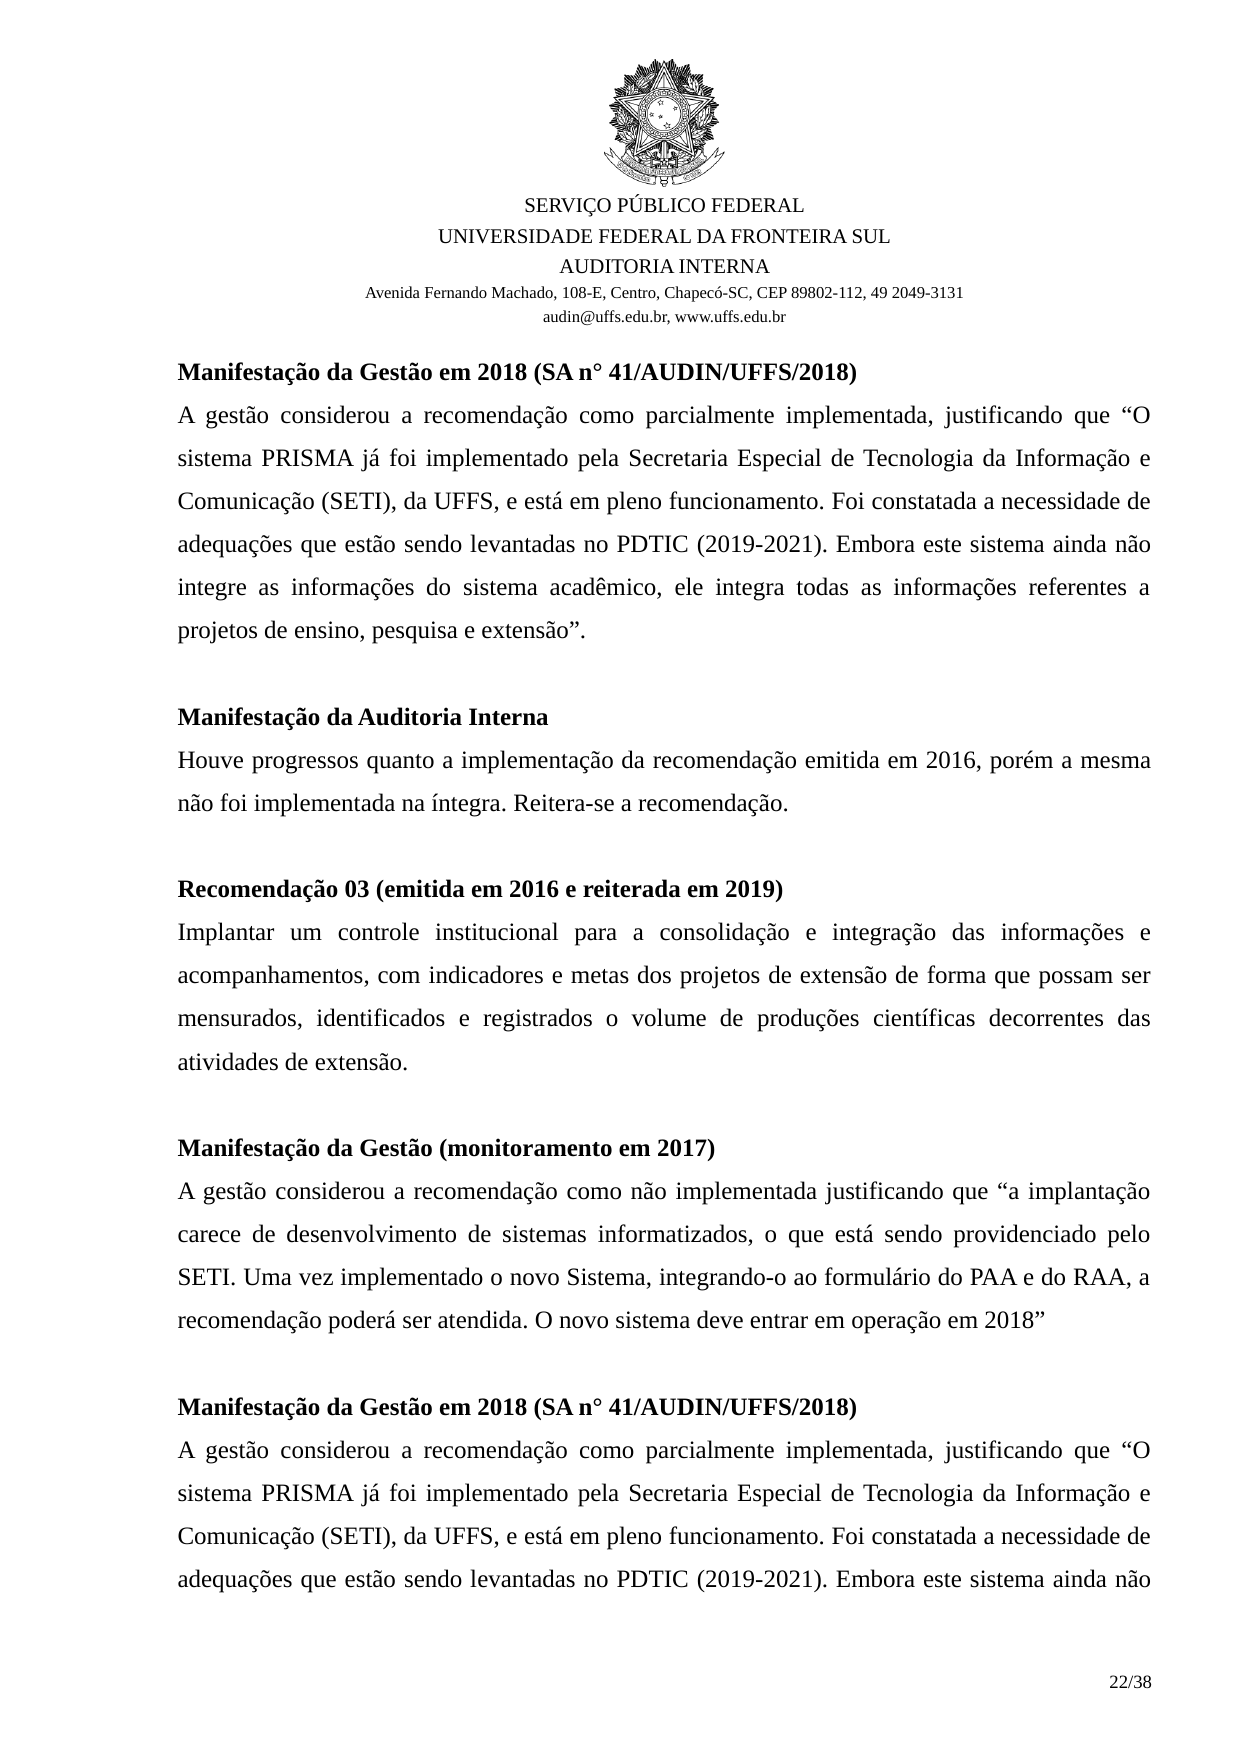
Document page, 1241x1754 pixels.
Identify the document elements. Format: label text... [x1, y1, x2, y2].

text Manifestação da Gestão em 2018 (SA n° 41/AUDIN/UFFS/2018) [177, 357, 1152, 385]
text A gestão considerou a recomendação como parcialmente implementada, justificando que “O sistema PRISMA já foi implementado pela Secretaria Especial de Tecnologia da Informação e Comunicação (SETI), da UFFS, e está em pleno funcionamento. Foi constatada a necessidade de adequações que estão sendo levantadas no PDTIC (2019-2021). Embora este sistema ainda não [177, 1435, 1152, 1593]
text Recomendação 03 (emitida em 2016 e reiterada em 2019) [177, 874, 1152, 903]
text Manifestação da Auditoria Interna [177, 702, 1152, 730]
text A gestão considerou a recomendação como parcialmente implementada, justificando que “O sistema PRISMA já foi implementado pela Secretaria Especial de Tecnologia da Informação e Comunicação (SETI), da UFFS, e está em pleno funcionamento. Foi constatada a necessidade de adequações que estão sendo levantadas no PDTIC (2019-2021). Embora este sistema ainda não integre as informações do sistema acadêmico, ele integra todas as informações referentes a projetos de ensino, pesquisa e extensão”. [177, 400, 1152, 644]
text Houve progressos quanto a implementação da recomendação emitida em 2016, porém a mesma não foi implementada na íntegra. Reitera-se a recomendação. [177, 745, 1152, 817]
text A gestão considerou a recomendação como não implementada justificando que “a implantação carece de desenvolvimento de sistemas informatizados, o que está sendo providenciado pelo SETI. Uma vez implementado o novo Sistema, integrando-o ao formulário do PAA e do RAA, a recomendação poderá ser atendida. O novo sistema deve entrar em operação em 2018” [177, 1176, 1152, 1334]
text Implantar um controle institucional para a consolidação e integração das informações e acompanhamentos, com indicadores e metas dos projetos de extensão de forma que possam ser mensurados, identificados e registrados o volume de produções científicas decorrentes das atividades de extensão. [177, 917, 1152, 1075]
text Manifestação da Gestão (monitoramento em 2017) [177, 1133, 1152, 1162]
text Manifestação da Gestão em 2018 (SA n° 41/AUDIN/UFFS/2018) [177, 1392, 1152, 1420]
